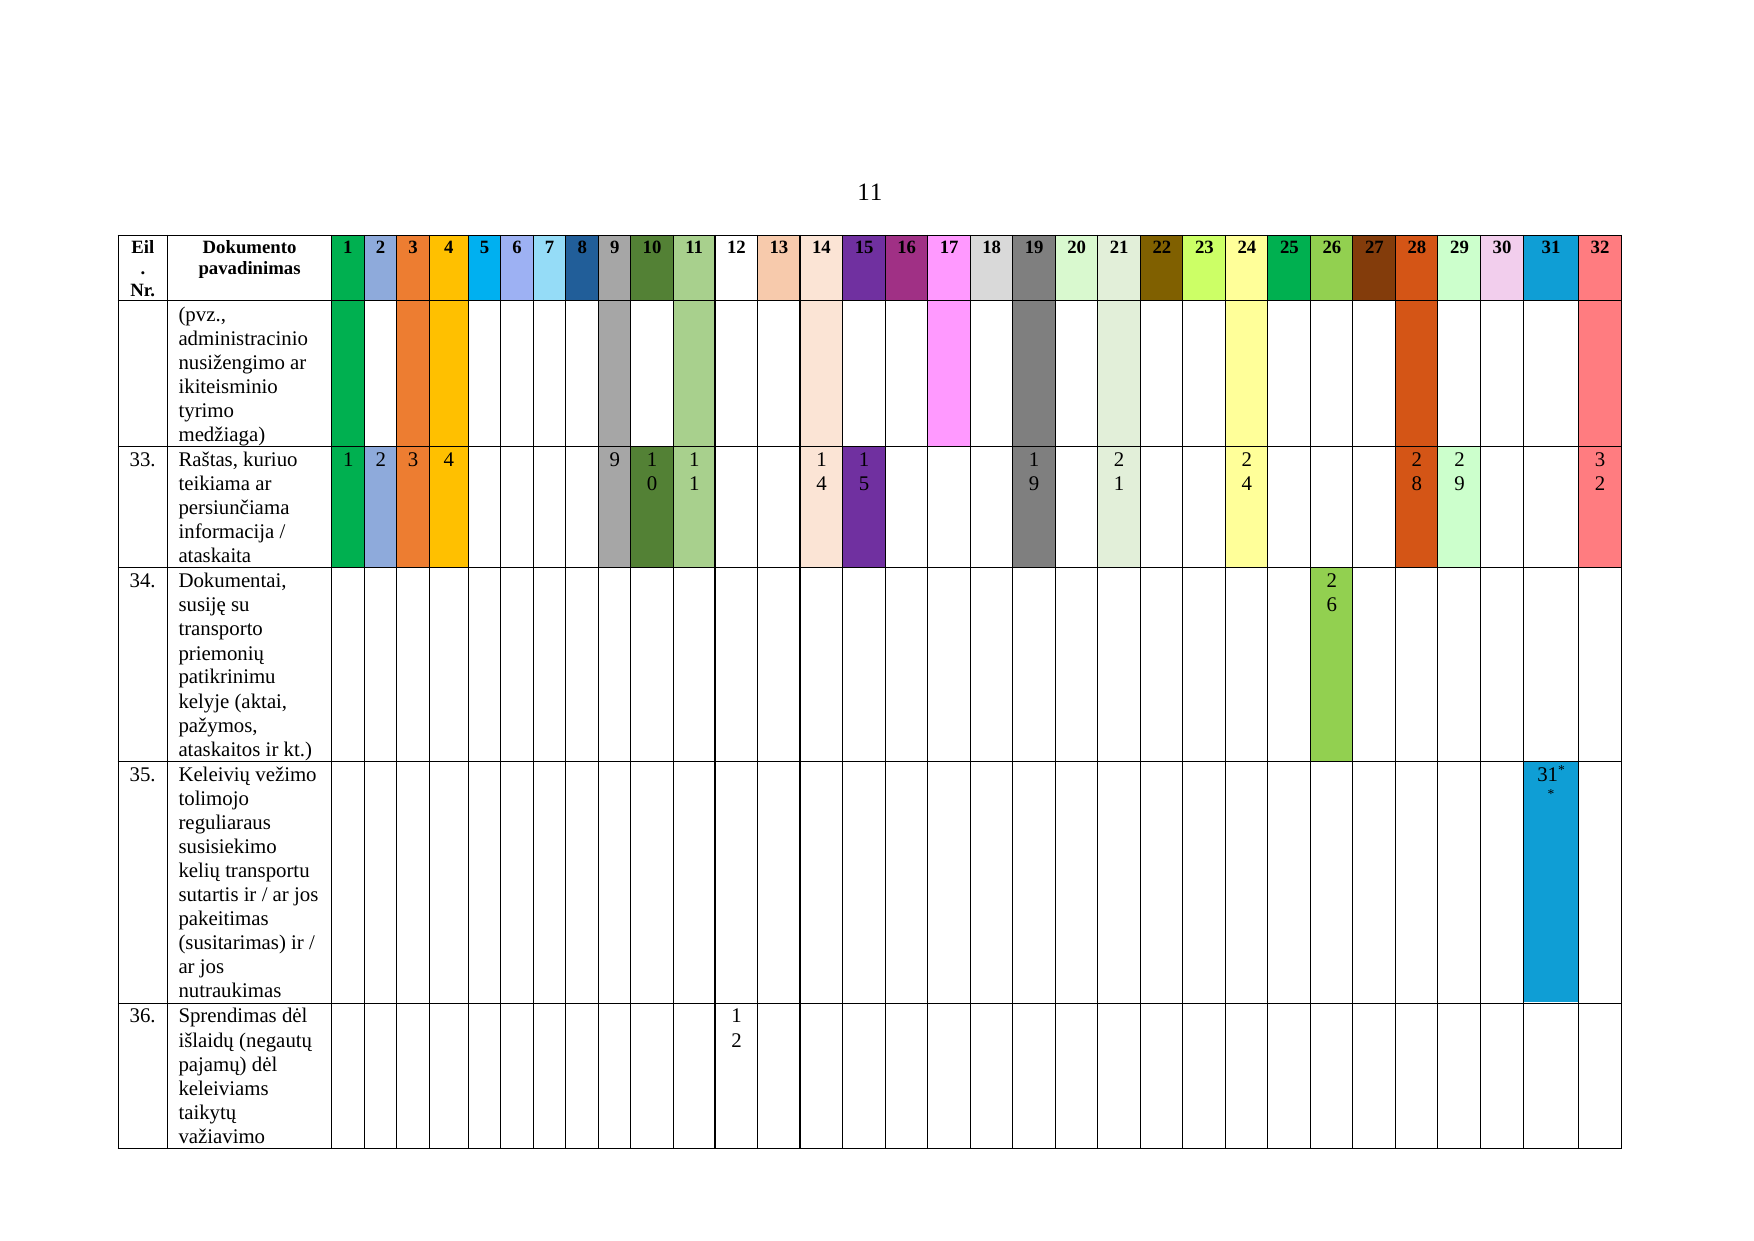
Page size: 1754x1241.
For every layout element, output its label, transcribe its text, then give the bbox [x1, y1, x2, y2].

table_cell [501, 447, 533, 567]
table_cell [1268, 568, 1310, 761]
table_cell [1013, 762, 1055, 1002]
table_cell [971, 301, 1012, 446]
table_cell [886, 568, 927, 761]
table_cell [843, 762, 885, 1002]
table_cell [534, 301, 565, 446]
table_header 24 [1226, 236, 1267, 300]
table_cell [501, 568, 533, 761]
table_header 22 [1141, 236, 1182, 300]
table_cell [1056, 447, 1097, 567]
table_cell 1 [332, 447, 364, 567]
table_cell [365, 568, 396, 761]
table_cell [1438, 1004, 1480, 1148]
table_header 19 [1013, 236, 1055, 300]
table_cell [1579, 301, 1621, 446]
table_cell [1141, 1004, 1182, 1148]
table_cell [843, 301, 885, 446]
table_cell [1396, 762, 1437, 1002]
table_header 23 [1183, 236, 1225, 300]
table_cell [674, 1004, 714, 1148]
table_cell 26 [1311, 568, 1352, 761]
table_cell 3 [397, 447, 429, 567]
table_header Dokumento pavadinimas [168, 236, 331, 300]
table_cell [801, 1004, 842, 1148]
table_cell 19 [1013, 447, 1055, 567]
table_cell Sprendimas dėl išlaidų (negautų pajamų) dėl keleiviams taikytų važiavimo [168, 1004, 331, 1148]
table_cell 32 [1579, 447, 1621, 567]
table_cell [430, 1004, 468, 1148]
table_cell [501, 301, 533, 446]
table_cell [1311, 1004, 1352, 1148]
table_cell [1183, 301, 1225, 446]
table_header 9 [599, 236, 630, 300]
table_cell [1353, 568, 1395, 761]
table_cell [1098, 301, 1140, 446]
table_header 14 [801, 236, 842, 300]
table_header Eil. Nr. [119, 236, 167, 300]
table_cell [1013, 1004, 1055, 1148]
table_cell [1438, 301, 1480, 446]
table_cell 21 [1098, 447, 1140, 567]
table_header 6 [501, 236, 533, 300]
table_cell [1226, 1004, 1267, 1148]
table_header 4 [430, 236, 468, 300]
table_cell [566, 762, 598, 1002]
table_cell [599, 762, 630, 1002]
table_cell [332, 568, 364, 761]
table_cell [1396, 1004, 1437, 1148]
table_cell 4 [430, 447, 468, 567]
table_cell [971, 447, 1012, 567]
table_cell [1268, 1004, 1310, 1148]
table_cell [1183, 1004, 1225, 1148]
table_cell [758, 1004, 799, 1148]
table_cell [886, 1004, 927, 1148]
table_cell [1311, 301, 1352, 446]
table_header 8 [566, 236, 598, 300]
table_cell [1098, 1004, 1140, 1148]
table_cell 10 [631, 447, 673, 567]
table_cell [716, 762, 757, 1002]
table_cell [566, 568, 598, 761]
table_cell Keleivių vežimo tolimojo reguliaraus susisiekimo kelių transportu sutartis ir / ar jos pakeitimas (susitarimas) ir / ar jos nutraukimas [168, 762, 331, 1002]
table_cell [674, 762, 714, 1002]
table_cell [469, 447, 500, 567]
table_cell 34. [119, 568, 167, 761]
table_header 31 [1524, 236, 1578, 300]
table_cell [534, 447, 565, 567]
table_cell [534, 762, 565, 1002]
table_cell 35. [119, 762, 167, 1002]
table_cell [1268, 447, 1310, 567]
table_cell [599, 1004, 630, 1148]
table_cell [758, 762, 799, 1002]
table_cell [1481, 568, 1523, 761]
table_cell [1311, 762, 1352, 1002]
table_cell [397, 1004, 429, 1148]
table_header 12 [716, 236, 757, 300]
table_cell [971, 762, 1012, 1002]
table_cell Raštas, kuriuo teikiama ar persiunčiama informacija / ataskaita [168, 447, 331, 567]
table_cell [1353, 1004, 1395, 1148]
table_cell [886, 301, 927, 446]
table_cell 24 [1226, 447, 1267, 567]
table_cell [1098, 568, 1140, 761]
table_header 1 [332, 236, 364, 300]
table_cell [1098, 762, 1140, 1002]
table_cell [631, 1004, 673, 1148]
table_cell [1481, 301, 1523, 446]
table_cell [716, 568, 757, 761]
table_cell 28 [1396, 447, 1437, 567]
table_header 11 [674, 236, 714, 300]
table_cell [1579, 1004, 1621, 1148]
table_cell [1438, 568, 1480, 761]
table_cell [430, 301, 468, 446]
table_header 30 [1481, 236, 1523, 300]
table_cell [332, 762, 364, 1002]
table_cell [599, 301, 630, 446]
table_cell 36. [119, 1004, 167, 1148]
table_cell [1524, 568, 1578, 761]
table_header 18 [971, 236, 1012, 300]
table_cell [534, 568, 565, 761]
table_cell [1481, 447, 1523, 567]
table_cell [758, 301, 799, 446]
table_cell [631, 762, 673, 1002]
table_header 29 [1438, 236, 1480, 300]
table_cell [1579, 762, 1621, 1002]
table_cell 15 [843, 447, 885, 567]
table_cell 11 [674, 447, 714, 567]
table_header 7 [534, 236, 565, 300]
table_cell [1353, 447, 1395, 567]
table_cell [631, 568, 673, 761]
table_cell [1056, 568, 1097, 761]
table_cell [119, 301, 167, 446]
table_cell [501, 762, 533, 1002]
table_cell [1226, 762, 1267, 1002]
table_cell [801, 762, 842, 1002]
table_cell 31** [1524, 762, 1578, 1002]
table_header 26 [1311, 236, 1352, 300]
table_cell [1353, 762, 1395, 1002]
table_cell [566, 447, 598, 567]
table_cell 14 [801, 447, 842, 567]
table_cell [1481, 762, 1523, 1002]
table_cell [843, 568, 885, 761]
table_cell [397, 301, 429, 446]
table_cell 9 [599, 447, 630, 567]
table_cell [332, 301, 364, 446]
table_cell [1183, 568, 1225, 761]
table_cell [801, 568, 842, 761]
table_cell Dokumentai, susiję su transporto priemonių patikrinimu kelyje (aktai, pažymos, ataskaitos ir kt.) [168, 568, 331, 761]
table_cell [928, 301, 970, 446]
table_cell [469, 1004, 500, 1148]
table_cell [1268, 301, 1310, 446]
table_cell [1226, 301, 1267, 446]
table_cell [1396, 301, 1437, 446]
table_cell 2 [365, 447, 396, 567]
table_header 25 [1268, 236, 1310, 300]
table_cell [566, 301, 598, 446]
table_cell [1141, 447, 1182, 567]
table_cell [1396, 568, 1437, 761]
table_cell [365, 1004, 396, 1148]
table_cell [928, 568, 970, 761]
table_cell [971, 568, 1012, 761]
table_cell [674, 301, 714, 446]
table_cell [674, 568, 714, 761]
table_cell [332, 1004, 364, 1148]
table_header 21 [1098, 236, 1140, 300]
table_cell [469, 568, 500, 761]
table_cell [1183, 447, 1225, 567]
table_cell [1524, 447, 1578, 567]
table_cell [1183, 762, 1225, 1002]
table_cell [365, 301, 396, 446]
table_cell [469, 301, 500, 446]
table_cell [566, 1004, 598, 1148]
table_header 27 [1353, 236, 1395, 300]
table_cell [1579, 568, 1621, 761]
table_cell [430, 762, 468, 1002]
table_header 32 [1579, 236, 1621, 300]
table_cell [928, 447, 970, 567]
table_cell [1141, 301, 1182, 446]
table_cell [1013, 301, 1055, 446]
table_header 28 [1396, 236, 1437, 300]
table_cell [1311, 447, 1352, 567]
table_cell (pvz., administracinio nusižengimo ar ikiteisminio tyrimo medžiaga) [168, 301, 331, 446]
table_cell [1226, 568, 1267, 761]
table_cell [469, 762, 500, 1002]
table_cell [1438, 762, 1480, 1002]
table_cell [801, 301, 842, 446]
table_header 3 [397, 236, 429, 300]
table_cell [758, 568, 799, 761]
table_cell [928, 762, 970, 1002]
table_cell [397, 568, 429, 761]
table_header 16 [886, 236, 927, 300]
table_cell [1524, 1004, 1578, 1148]
table_cell [843, 1004, 885, 1148]
table_cell [1141, 762, 1182, 1002]
table_header 2 [365, 236, 396, 300]
table_cell [1481, 1004, 1523, 1148]
table_cell [758, 447, 799, 567]
table_cell [928, 1004, 970, 1148]
table_header 5 [469, 236, 500, 300]
table_cell 12 [716, 1004, 757, 1148]
table_cell [1056, 301, 1097, 446]
table_cell [397, 762, 429, 1002]
table_header 10 [631, 236, 673, 300]
table_cell [1056, 762, 1097, 1002]
table_header 17 [928, 236, 970, 300]
table_cell [631, 301, 673, 446]
table_header 13 [758, 236, 799, 300]
table_cell [1056, 1004, 1097, 1148]
table_cell [534, 1004, 565, 1148]
table_cell [1013, 568, 1055, 761]
table_cell [599, 568, 630, 761]
table_cell [365, 762, 396, 1002]
table_cell [1524, 301, 1578, 446]
table_cell [1353, 301, 1395, 446]
table_cell 29 [1438, 447, 1480, 567]
table_cell [886, 447, 927, 567]
table_cell [716, 301, 757, 446]
table_cell [971, 1004, 1012, 1148]
table_header 15 [843, 236, 885, 300]
table_cell [716, 447, 757, 567]
table_header 20 [1056, 236, 1097, 300]
table_cell [501, 1004, 533, 1148]
table_cell [886, 762, 927, 1002]
table_cell 33. [119, 447, 167, 567]
table_cell [1141, 568, 1182, 761]
table_cell [430, 568, 468, 761]
table_cell [1268, 762, 1310, 1002]
